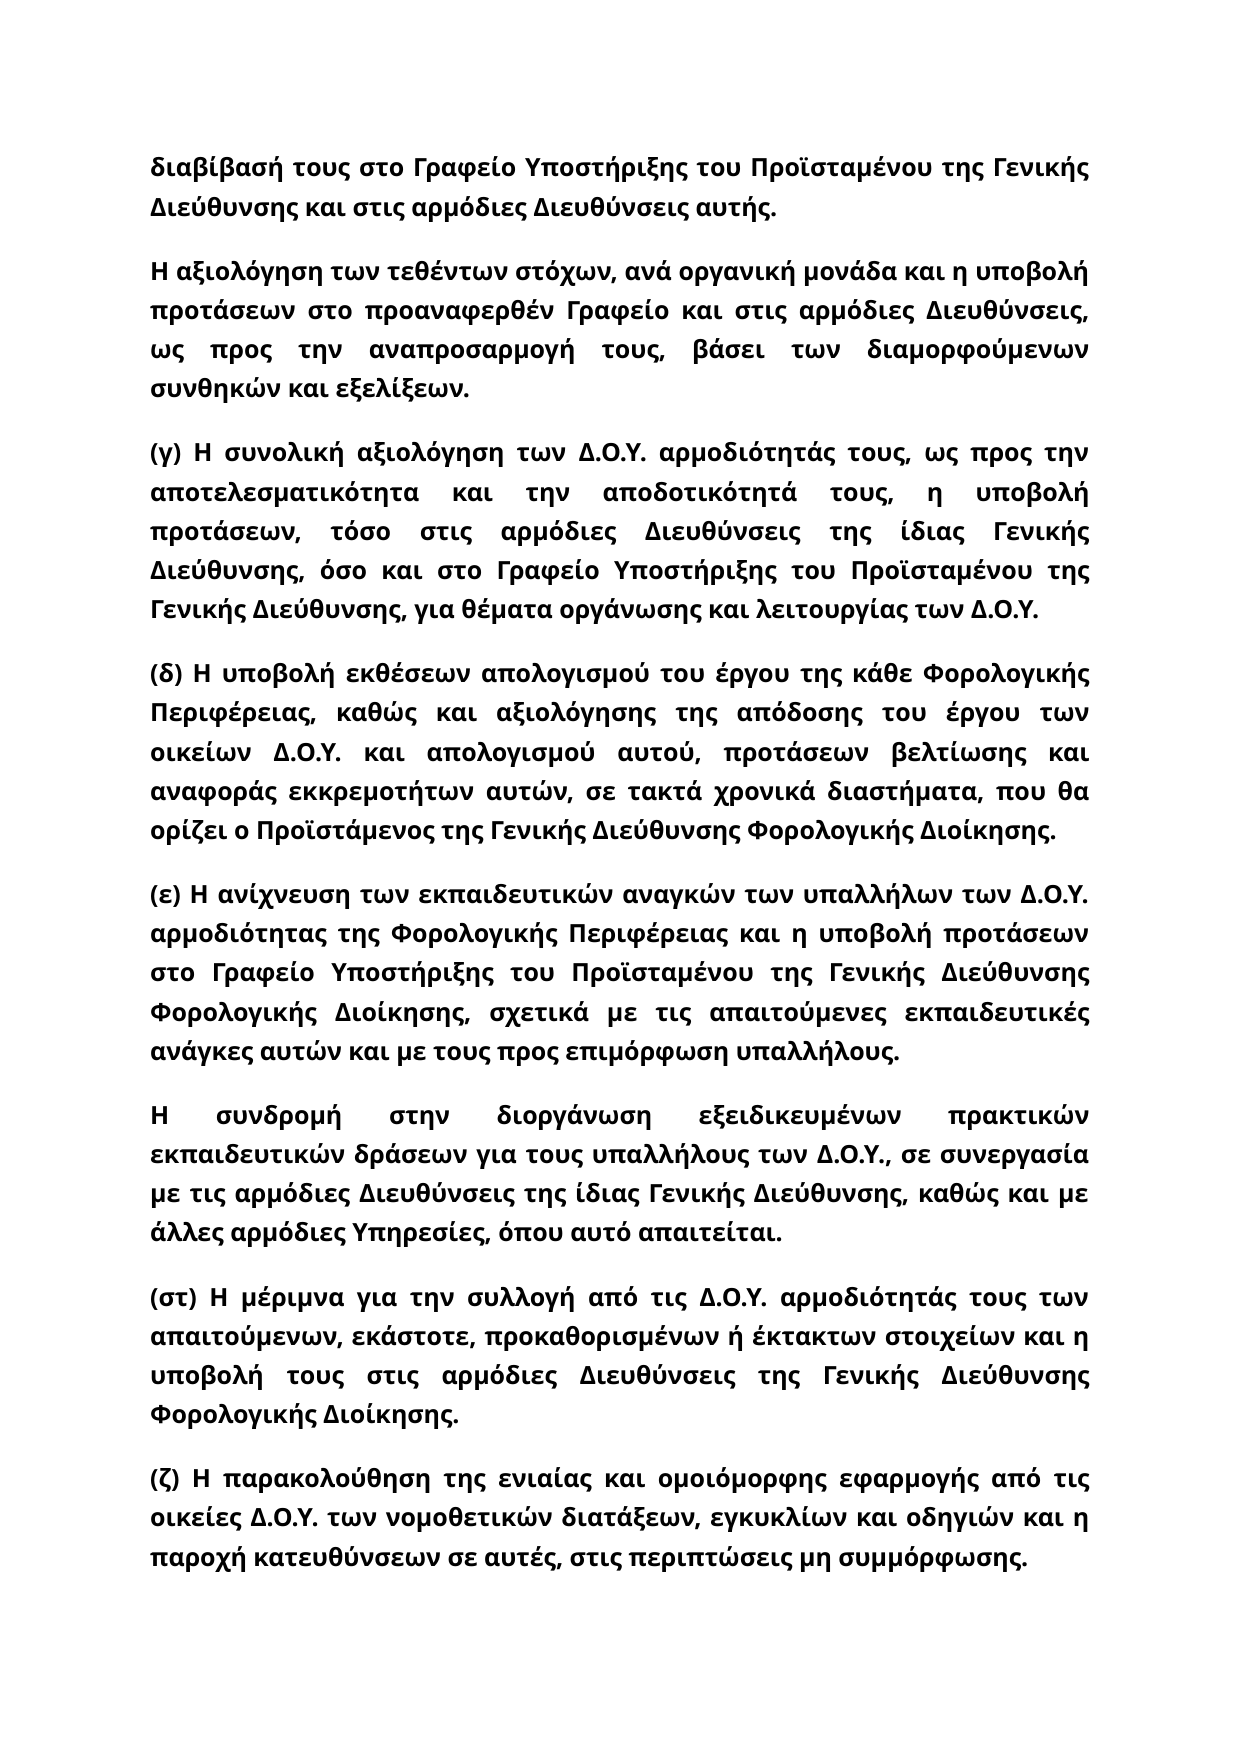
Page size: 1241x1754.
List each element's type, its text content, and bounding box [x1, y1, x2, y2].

text Η αξιολόγηση των τεθέντων στόχων, ανά οργανική μονάδα και η υποβολή προτάσεων στο προαναφερθέν Γραφείο και στις αρμόδιες Διευθύνσεις, ως προς την αναπροσαρμογή τους, βάσει των διαμορφούμενων συνθηκών και εξελίξεων. [150, 253, 1090, 405]
text (στ) Η μέριμνα για την συλλογή από τις Δ.Ο.Υ. αρμοδιότητάς τους των απαιτούμενων, εκάστοτε, προκαθορισμένων ή έκτακτων στοιχείων και η υποβολή τους στις αρμόδιες Διευθύνσεις της Γενικής Διεύθυνσης Φορολογικής Διοίκησης. [150, 1279, 1090, 1431]
text Η συνδρομή στην διοργάνωση εξειδικευμένων πρακτικών εκπαιδευτικών δράσεων για τους υπαλλήλους των Δ.Ο.Υ., σε συνεργασία με τις αρμόδιες Διευθύνσεις της ίδιας Γενικής Διεύθυνσης, καθώς και με άλλες αρμόδιες Υπηρεσίες, όπου αυτό απαιτείται. [150, 1097, 1090, 1249]
text (ζ) Η παρακολούθηση της ενιαίας και ομοιόμορφης εφαρμογής από τις οικείες Δ.Ο.Υ. των νομοθετικών διατάξεων, εγκυκλίων και οδηγιών και η παροχή κατευθύνσεων σε αυτές, στις περιπτώσεις μη συμμόρφωσης. [150, 1461, 1090, 1573]
text (γ) Η συνολική αξιολόγηση των Δ.Ο.Υ. αρμοδιότητάς τους, ως προς την αποτελεσματικότητα και την αποδοτικότητά τους, η υποβολή προτάσεων, τόσο στις αρμόδιες Διευθύνσεις της ίδιας Γενικής Διεύθυνσης, όσο και στο Γραφείο Υποστήριξης του Προϊσταμένου της Γενικής Διεύθυνσης, για θέματα οργάνωσης και λειτουργίας των Δ.Ο.Υ. [150, 435, 1090, 626]
text διαβίβασή τους στο Γραφείο Υποστήριξης του Προϊσταμένου της Γενικής Διεύθυνσης και στις αρμόδιες Διευθύνσεις αυτής. [150, 150, 1090, 223]
text (δ) Η υποβολή εκθέσεων απολογισμού του έργου της κάθε Φορολογικής Περιφέρειας, καθώς και αξιολόγησης της απόδοσης του έργου των οικείων Δ.Ο.Υ. και απολογισμού αυτού, προτάσεων βελτίωσης και αναφοράς εκκρεμοτήτων αυτών, σε τακτά χρονικά διαστήματα, που θα ορίζει ο Προϊστάμενος της Γενικής Διεύθυνσης Φορολογικής Διοίκησης. [150, 656, 1090, 847]
text (ε) Η ανίχνευση των εκπαιδευτικών αναγκών των υπαλλήλων των Δ.Ο.Υ. αρμοδιότητας της Φορολογικής Περιφέρειας και η υποβολή προτάσεων στο Γραφείο Υποστήριξης του Προϊσταμένου της Γενικής Διεύθυνσης Φορολογικής Διοίκησης, σχετικά με τις απαιτούμενες εκπαιδευτικές ανάγκες αυτών και με τους προς επιμόρφωση υπαλλήλους. [150, 877, 1090, 1067]
